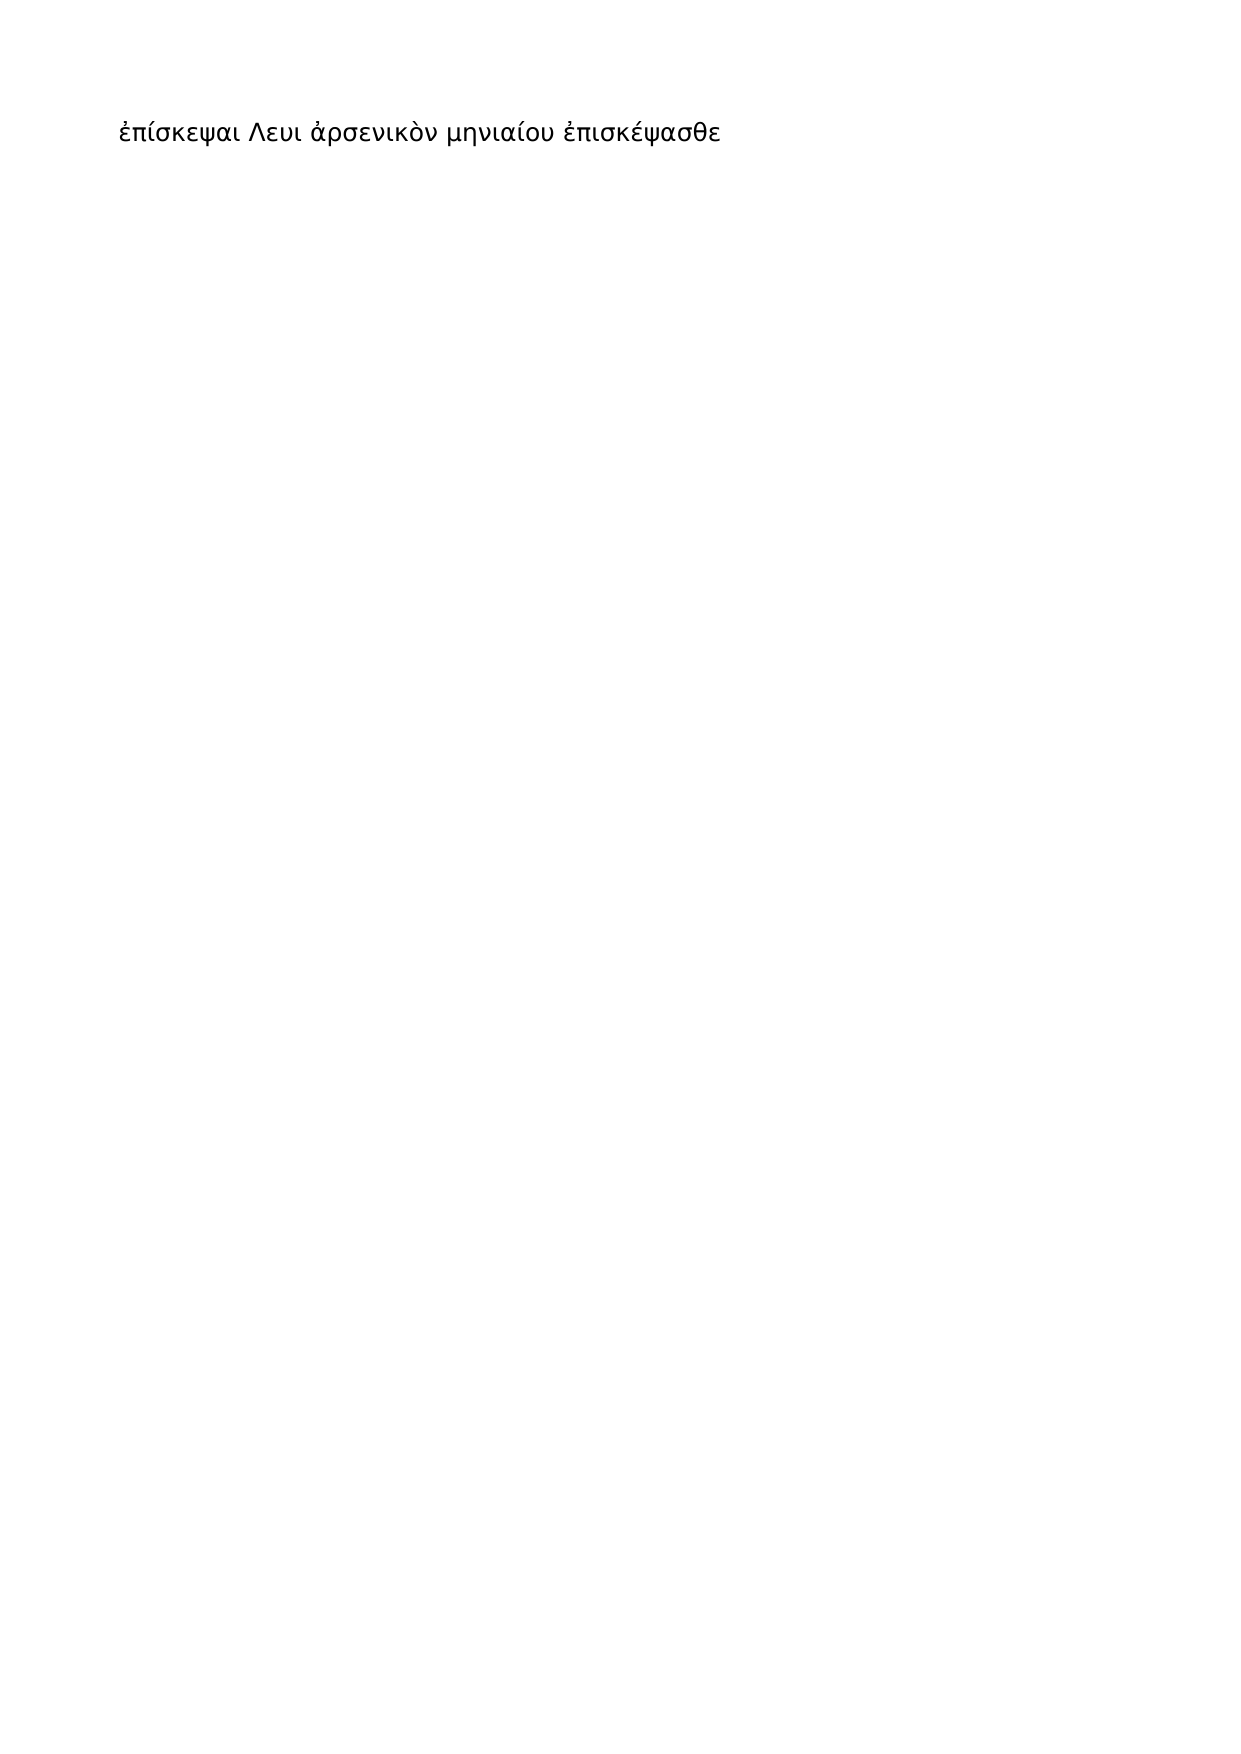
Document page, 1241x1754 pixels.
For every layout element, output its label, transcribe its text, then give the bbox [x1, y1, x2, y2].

text ἐπίσκεψαι Λευι ἀρσενικὸν μηνιαίου ἐπισκέψασθε [118, 118, 1122, 147]
